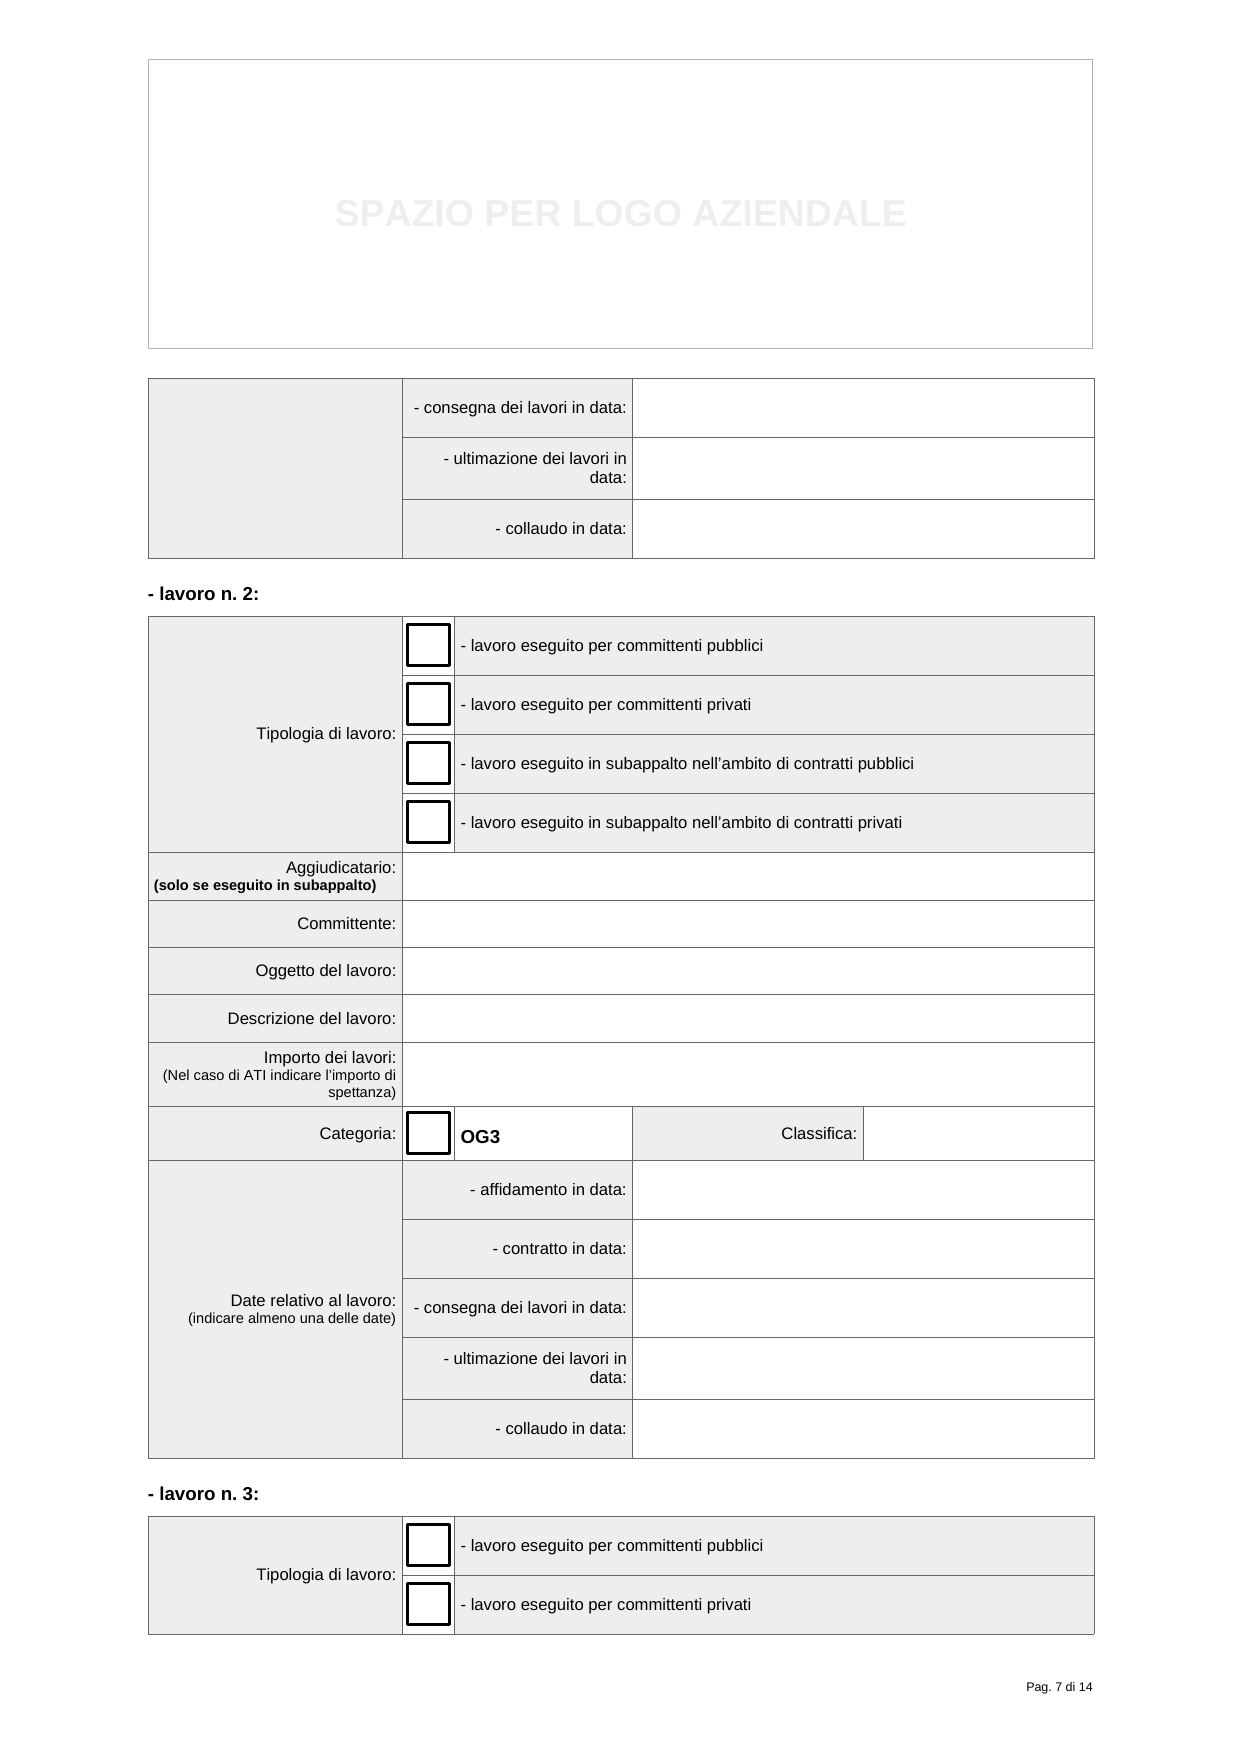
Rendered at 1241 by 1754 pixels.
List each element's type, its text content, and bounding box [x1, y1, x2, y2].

table_header - lavoro eseguito per committenti pubblici [455, 1517, 1094, 1575]
table_cell - lavoro eseguito in subappalto nell’ambito di contratti pubblici [455, 735, 1094, 793]
table_cell [633, 1400, 1094, 1458]
table_cell Oggetto del lavoro: [149, 948, 402, 994]
table_cell - contratto in data: [403, 1220, 632, 1278]
table_cell - lavoro eseguito per committenti privati [455, 676, 1094, 734]
table_cell [403, 735, 454, 793]
table_cell [403, 901, 1094, 947]
table_cell [633, 1220, 1094, 1278]
table_cell - collaudo in data: [403, 500, 632, 558]
table_cell [403, 853, 1094, 900]
table_cell Aggiudicatario: (solo se eseguito in subappalto) [149, 853, 402, 900]
table_cell Date relativo al lavoro: (indicare almeno una delle date) [149, 1161, 402, 1458]
table_cell [403, 1043, 1094, 1106]
table_cell [403, 1576, 454, 1634]
table_cell [403, 1107, 454, 1160]
table_cell [633, 500, 1094, 558]
table_cell Classifica: [633, 1107, 863, 1160]
table_cell [633, 1161, 1094, 1219]
table_cell Committente: [149, 901, 402, 947]
table_cell - lavoro eseguito per committenti privati [455, 1576, 1094, 1634]
table_cell - affidamento in data: [403, 1161, 632, 1219]
table_cell Categoria: [149, 1107, 402, 1160]
table_cell [864, 1107, 1094, 1160]
table_cell - lavoro eseguito in subappalto nell’ambito di contratti privati [455, 794, 1094, 852]
table_cell [403, 794, 454, 852]
table_cell [403, 995, 1094, 1042]
table_cell - consegna dei lavori in data: [403, 1279, 632, 1337]
table_cell [633, 379, 1094, 437]
table_header Tipologia di lavoro: [149, 617, 402, 852]
table_cell [633, 1338, 1094, 1399]
table_cell - collaudo in data: [403, 1400, 632, 1458]
table_header - lavoro eseguito per committenti pubblici [455, 617, 1094, 675]
table_cell [633, 1279, 1094, 1337]
table_cell - consegna dei lavori in data: [403, 379, 632, 437]
table_cell [403, 948, 1094, 994]
table_cell Descrizione del lavoro: [149, 995, 402, 1042]
table_header [403, 617, 454, 675]
table_cell - ultimazione dei lavori in data: [403, 1338, 632, 1399]
table_cell [403, 676, 454, 734]
text - lavoro n. 3: [148, 1482, 1092, 1504]
table_cell [149, 379, 402, 558]
table_cell [633, 438, 1094, 499]
table_cell Importo dei lavori: (Nel caso di ATI indicare l’importo di spettanza) [149, 1043, 402, 1106]
table_header [403, 1517, 454, 1575]
table_cell - ultimazione dei lavori in data: [403, 438, 632, 499]
text - lavoro n. 2: [148, 582, 1092, 604]
table_header Tipologia di lavoro: [149, 1517, 402, 1634]
table_cell OG3 [455, 1107, 632, 1160]
